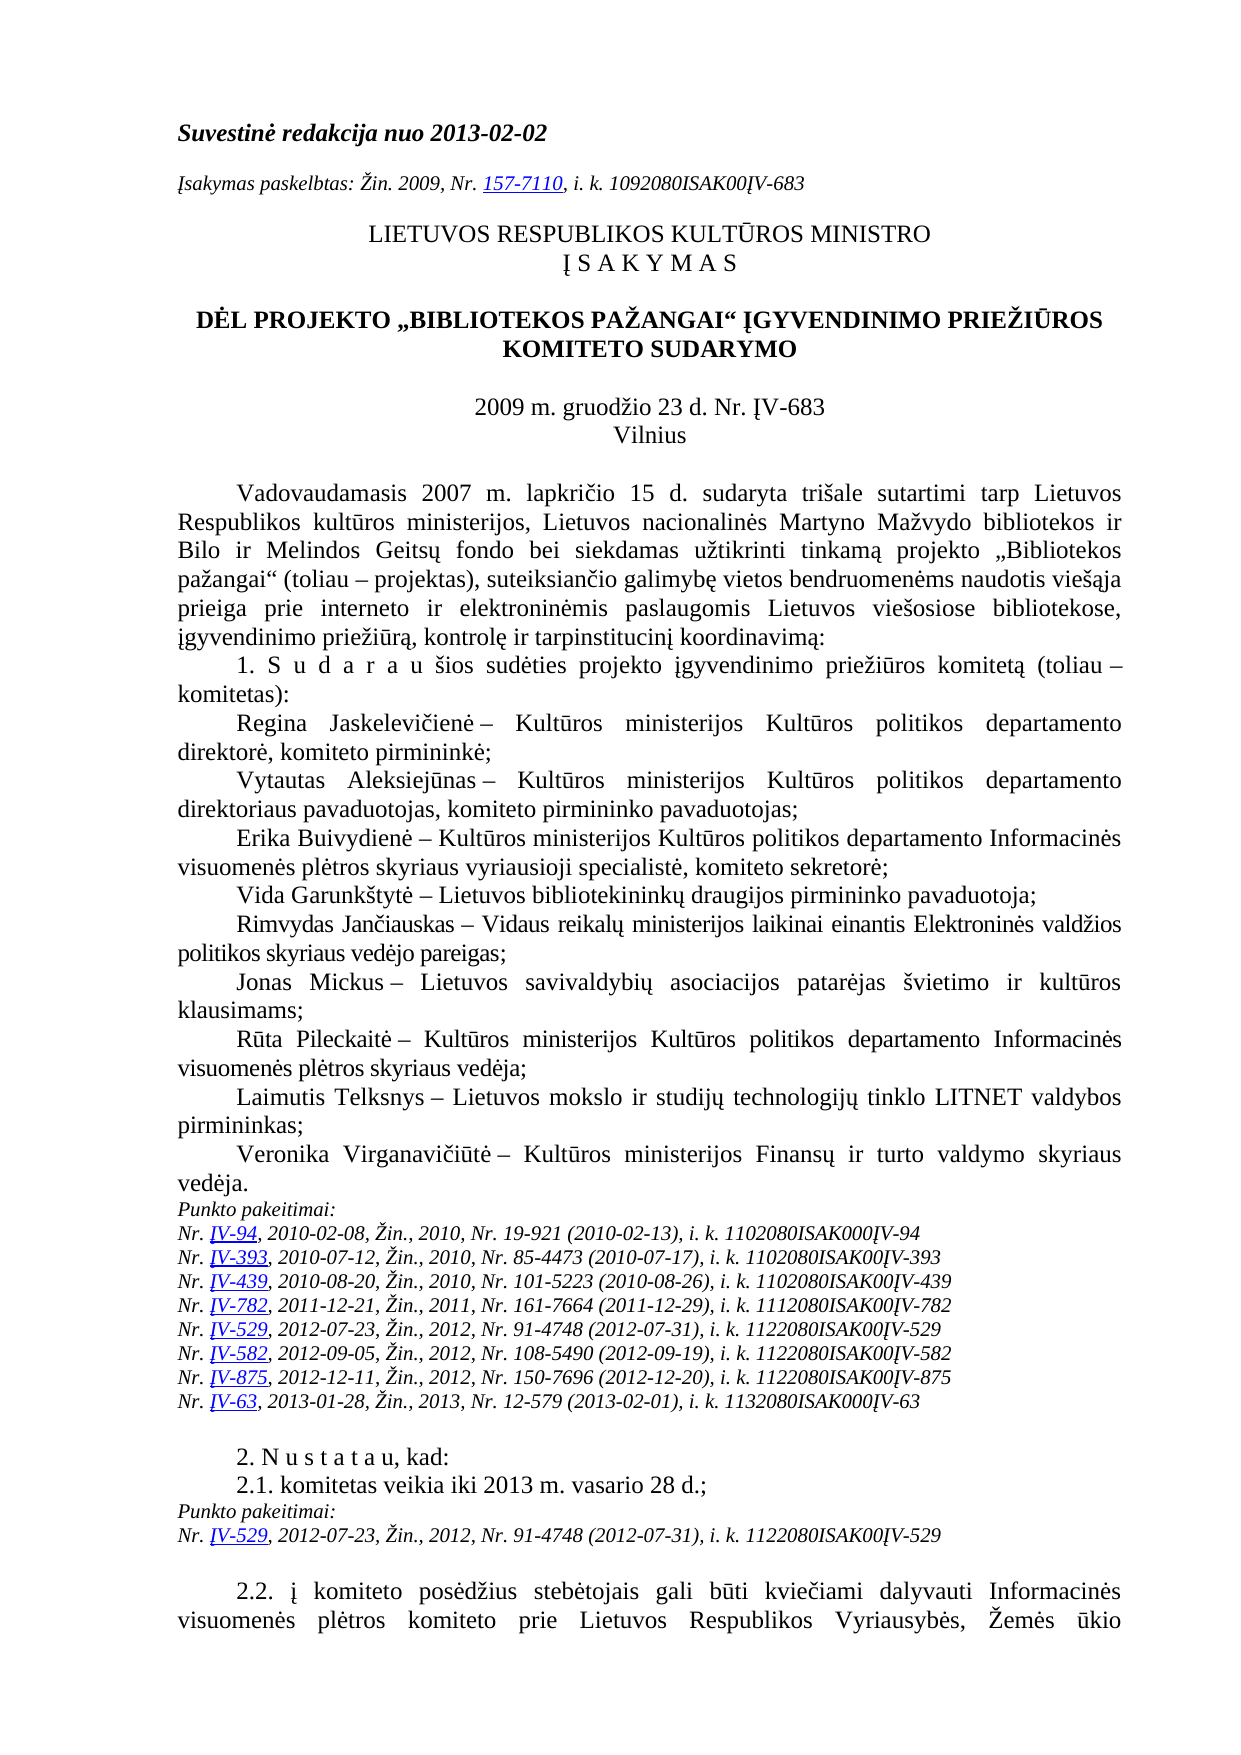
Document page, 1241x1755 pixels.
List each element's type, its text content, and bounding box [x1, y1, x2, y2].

text 1. S u d a r a u šios sudėties projekto įgyvendinimo priežiūros komitetą (toliau – komitetas): [177, 650, 1122, 708]
text Nr. ĮV-63, 2013-01-28, Žin., 2013, Nr. 12-579 (2013-02-01), i. k. 1132080ISAK000ĮV-63 [177, 1389, 1122, 1413]
text Regina Jaskelevičienė – Kultūros ministerijos Kultūros politikos departamento direktorė, komiteto pirmininkė; [177, 708, 1122, 765]
text Rūta Pileckaitė – Kultūros ministerijos Kultūros politikos departamento Informacinės visuomenės plėtros skyriaus vedėja; [177, 1024, 1122, 1082]
text Laimutis Telksnys – Lietuvos mokslo ir studijų technologijų tinklo LITNET valdybos pirmininkas; [177, 1082, 1122, 1139]
text Nr. ĮV-393, 2010-07-12, Žin., 2010, Nr. 85-4473 (2010-07-17), i. k. 1102080ISAK00ĮV-393 [177, 1245, 1122, 1269]
text Vytautas Aleksiejūnas – Kultūros ministerijos Kultūros politikos departamento direktoriaus pavaduotojas, komiteto pirmininko pavaduotojas; [177, 765, 1122, 823]
text Vadovaudamasis 2007 m. lapkričio 15 d. sudaryta trišale sutartimi tarp Lietuvos Respublikos kultūros ministerijos, Lietuvos nacionalinės Martyno Mažvydo bibliotekos ir Bilo ir Melindos Geitsų fondo bei siekdamas užtikrinti tinkamą projekto „Bibliotekos pažangai“ (toliau – projektas), suteiksiančio galimybę vietos bendruomenėms naudotis viešąja prieiga prie interneto ir elektroninėmis paslaugomis Lietuvos viešosiose bibliotekose, įgyvendinimo priežiūrą, kontrolę ir tarpinstitucinį koordinavimą: [177, 478, 1122, 650]
text Rimvydas Jančiauskas – Vidaus reikalų ministerijos laikinai einantis Elektroninės valdžios politikos skyriaus vedėjo pareigas; [177, 909, 1122, 967]
text Nr. ĮV-529, 2012-07-23, Žin., 2012, Nr. 91-4748 (2012-07-31), i. k. 1122080ISAK00ĮV-529 [177, 1523, 1122, 1547]
text Vida Garunkštytė – Lietuvos bibliotekininkų draugijos pirmininko pavaduotoja; [177, 880, 1122, 909]
text Punkto pakeitimai: [177, 1197, 1122, 1221]
text Nr. ĮV-529, 2012-07-23, Žin., 2012, Nr. 91-4748 (2012-07-31), i. k. 1122080ISAK00ĮV-529 [177, 1317, 1122, 1341]
text Nr. ĮV-439, 2010-08-20, Žin., 2010, Nr. 101-5223 (2010-08-26), i. k. 1102080ISAK00ĮV-439 [177, 1269, 1122, 1293]
text Jonas Mickus – Lietuvos savivaldybių asociacijos patarėjas švietimo ir kultūros klausimams; [177, 967, 1122, 1024]
text Punkto pakeitimai: [177, 1499, 1122, 1523]
text Įsakymas paskelbtas: Žin. 2009, Nr. 157-7110, i. k. 1092080ISAK00ĮV-683 [177, 171, 1122, 195]
text Veronika Virganavičiūtė – Kultūros ministerijos Finansų ir turto valdymo skyriaus vedėja. [177, 1139, 1122, 1197]
text 2. N u s t a t a u, kad: [177, 1442, 1122, 1471]
text Nr. ĮV-582, 2012-09-05, Žin., 2012, Nr. 108-5490 (2012-09-19), i. k. 1122080ISAK00ĮV-582 [177, 1341, 1122, 1365]
text Nr. ĮV-94, 2010-02-08, Žin., 2010, Nr. 19-921 (2010-02-13), i. k. 1102080ISAK000ĮV-94 [177, 1221, 1122, 1245]
text 2009 m. gruodžio 23 d. Nr. ĮV-683 [177, 392, 1122, 420]
text Erika Buivydienė – Kultūros ministerijos Kultūros politikos departamento Informacinės visuomenės plėtros skyriaus vyriausioji specialistė, komiteto sekretorė; [177, 823, 1122, 880]
text 2.1. komitetas veikia iki 2013 m. vasario 28 d.; [177, 1471, 1122, 1499]
text Vilnius [177, 420, 1122, 449]
text DĖL PROJEKTO „BIBLIOTEKOS PAŽANGAI“ ĮGYVENDINIMO PRIEŽIŪROS KOMITETO SUDARYMO [177, 305, 1122, 363]
text LIETUVOS RESPUBLIKOS KULTŪROS MINISTRO [177, 219, 1122, 248]
text Nr. ĮV-782, 2011-12-21, Žin., 2011, Nr. 161-7664 (2011-12-29), i. k. 1112080ISAK00ĮV-782 [177, 1293, 1122, 1317]
text Nr. ĮV-875, 2012-12-11, Žin., 2012, Nr. 150-7696 (2012-12-20), i. k. 1122080ISAK00ĮV-875 [177, 1365, 1122, 1389]
text Į S A K Y M A S [177, 248, 1122, 277]
text 2.2. į komiteto posėdžius stebėtojais gali būti kviečiami dalyvauti Informacinės visuomenės plėtros komiteto prie Lietuvos Respublikos Vyriausybės, Žemės ūkio [177, 1576, 1122, 1634]
text Suvestinė redakcija nuo 2013-02-02 [177, 118, 1122, 147]
